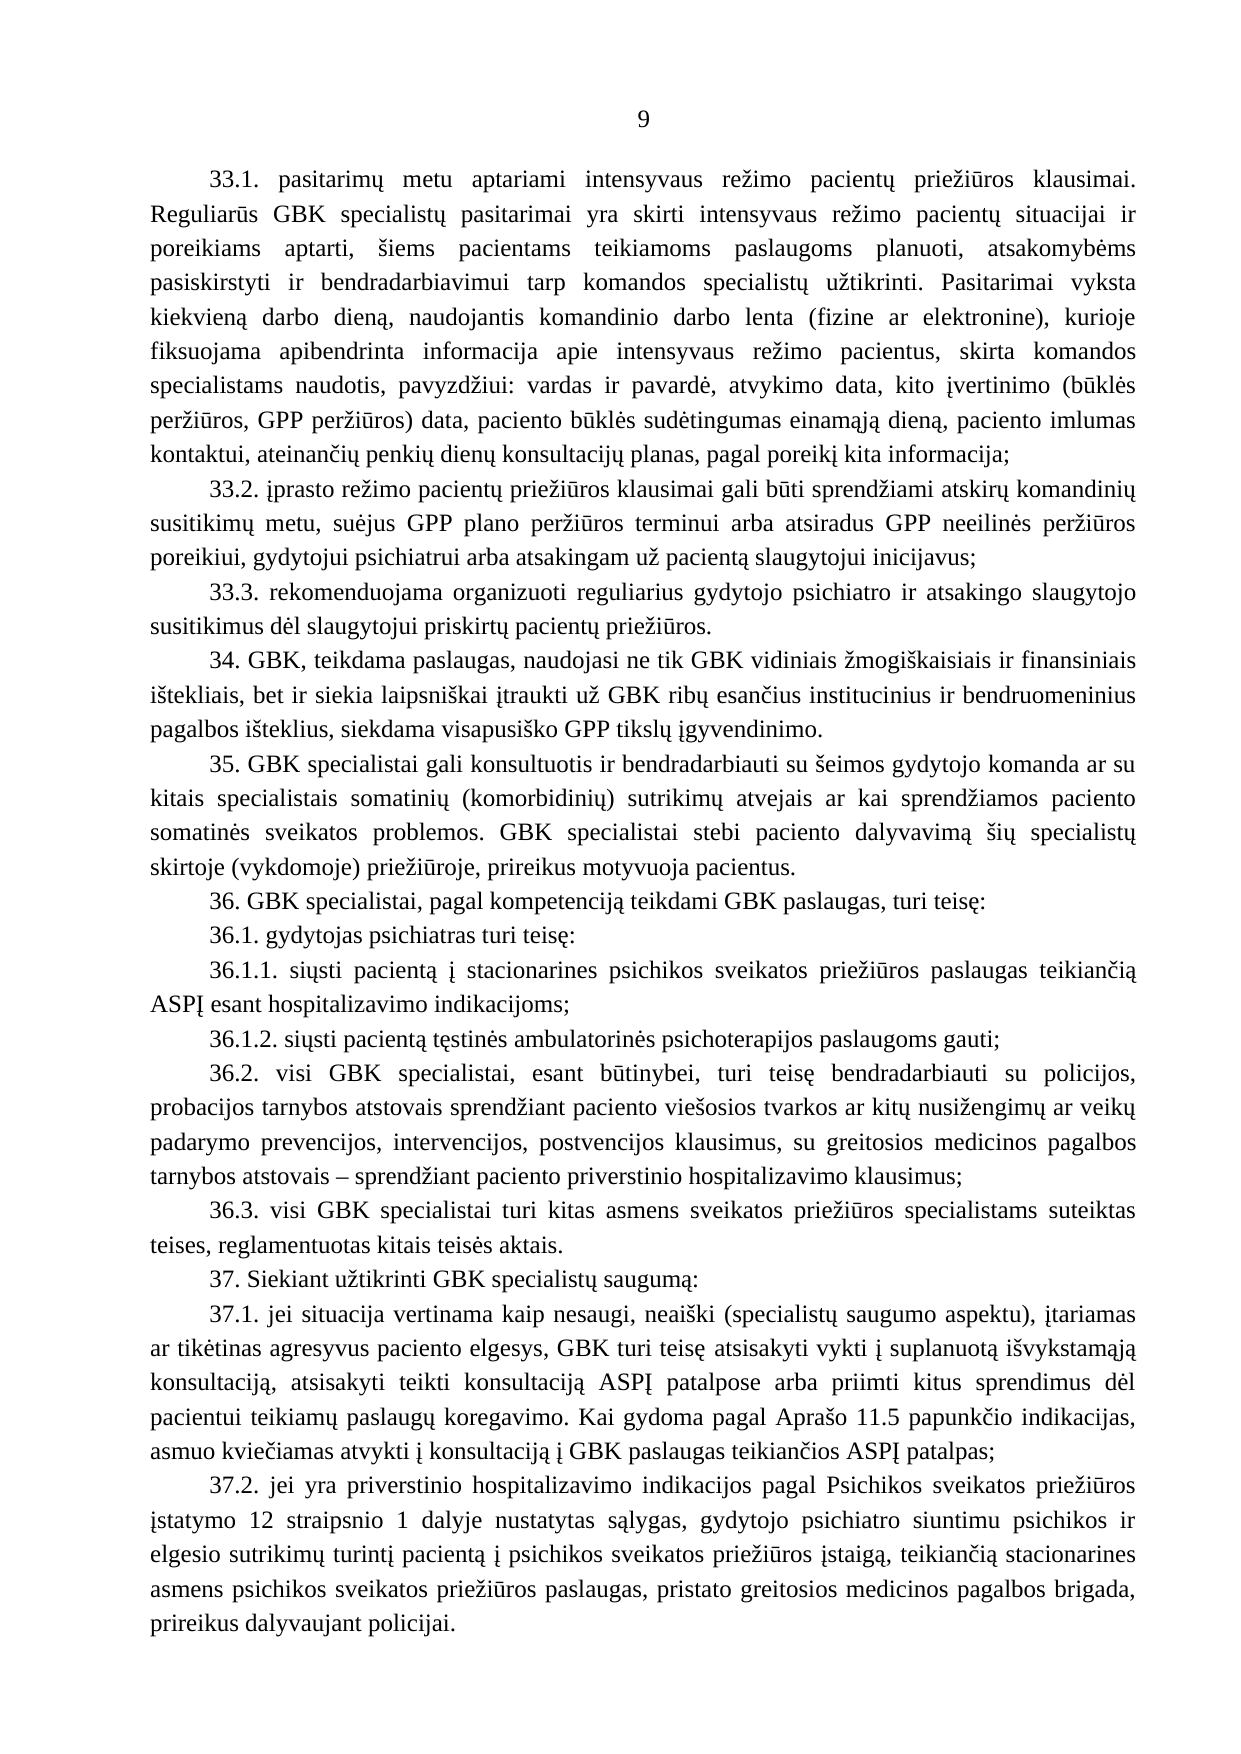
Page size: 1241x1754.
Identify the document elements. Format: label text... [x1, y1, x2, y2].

text 36.3. visi GBK specialistai turi kitas asmens sveikatos priežiūros specialistams suteiktas teises, reglamentuotas kitais teisės aktais. [150, 1194, 1137, 1259]
text 36.1.2. siųsti pacientą tęstinės ambulatorinės psichoterapijos paslaugoms gauti; [150, 1023, 1137, 1052]
text 33.2. įprasto režimo pacientų priežiūros klausimai gali būti sprendžiami atskirų komandinių susitikimų metu, suėjus GPP plano peržiūros terminui arba atsiradus GPP neeilinės peržiūros poreikiui, gydytojui psichiatrui arba atsakingam už pacientą slaugytojui inicijavus; [150, 473, 1137, 571]
text 34. GBK, teikdama paslaugas, naudojasi ne tik GBK vidiniais žmogiškaisiais ir finansiniais ištekliais, bet ir siekia laipsniškai įtraukti už GBK ribų esančius institucinius ir bendruomeninius pagalbos išteklius, siekdama visapusiško GPP tikslų įgyvendinimo. [150, 644, 1137, 743]
text 36.1. gydytojas psichiatras turi teisę: [150, 919, 1137, 949]
text 35. GBK specialistai gali konsultuotis ir bendradarbiauti su šeimos gydytojo komanda ar su kitais specialistais somatinių (komorbidinių) sutrikimų atvejais ar kai sprendžiamos paciento somatinės sveikatos problemos. GBK specialistai stebi paciento dalyvavimą šių specialistų skirtoje (vykdomoje) priežiūroje, prireikus motyvuoja pacientus. [150, 748, 1137, 881]
text 36.2. visi GBK specialistai, esant būtinybei, turi teisę bendradarbiauti su policijos, probacijos tarnybos atstovais sprendžiant paciento viešosios tvarkos ar kitų nusižengimų ar veikų padarymo prevencijos, intervencijos, postvencijos klausimus, su greitosios medicinos pagalbos tarnybos atstovais – sprendžiant paciento priverstinio hospitalizavimo klausimus; [150, 1057, 1137, 1190]
text 37. Siekiant užtikrinti GBK specialistų saugumą: [150, 1263, 1137, 1293]
text 37.2. jei yra priverstinio hospitalizavimo indikacijos pagal Psichikos sveikatos priežiūros įstatymo 12 straipsnio 1 dalyje nustatytas sąlygas, gydytojo psichiatro siuntimu psichikos ir elgesio sutrikimų turintį pacientą į psichikos sveikatos priežiūros įstaigą, teikiančią stacionarines asmens psichikos sveikatos priežiūros paslaugas, pristato greitosios medicinos pagalbos brigada, prireikus dalyvaujant policijai. [150, 1469, 1137, 1637]
text 36.1.1. siųsti pacientą į stacionarines psichikos sveikatos priežiūros paslaugas teikiančią ASPĮ esant hospitalizavimo indikacijoms; [150, 954, 1137, 1018]
text 33.3. rekomenduojama organizuoti reguliarius gydytojo psichiatro ir atsakingo slaugytojo susitikimus dėl slaugytojui priskirtų pacientų priežiūros. [150, 576, 1137, 640]
text 33.1. pasitarimų metu aptariami intensyvaus režimo pacientų priežiūros klausimai. Reguliarūs GBK specialistų pasitarimai yra skirti intensyvaus režimo pacientų situacijai ir poreikiams aptarti, šiems pacientams teikiamoms paslaugoms planuoti, atsakomybėms pasiskirstyti ir bendradarbiavimui tarp komandos specialistų užtikrinti. Pasitarimai vyksta kiekvieną darbo dieną, naudojantis komandinio darbo lenta (fizine ar elektronine), kurioje fiksuojama apibendrinta informacija apie intensyvaus režimo pacientus, skirta komandos specialistams naudotis, pavyzdžiui: vardas ir pavardė, atvykimo data, kito įvertinimo (būklės peržiūros, GPP peržiūros) data, paciento būklės sudėtingumas einamąją dieną, paciento imlumas kontaktui, ateinančių penkių dienų konsultacijų planas, pagal poreikį kita informacija; [150, 163, 1137, 468]
text 36. GBK specialistai, pagal kompetenciją teikdami GBK paslaugas, turi teisę: [150, 885, 1137, 915]
text 37.1. jei situacija vertinama kaip nesaugi, neaiški (specialistų saugumo aspektu), įtariamas ar tikėtinas agresyvus paciento elgesys, GBK turi teisę atsisakyti vykti į suplanuotą išvykstamąją konsultaciją, atsisakyti teikti konsultaciją ASPĮ patalpose arba priimti kitus sprendimus dėl pacientui teikiamų paslaugų koregavimo. Kai gydoma pagal Aprašo 11.5 papunkčio indikacijas, asmuo kviečiamas atvykti į konsultaciją į GBK paslaugas teikiančios ASPĮ patalpas; [150, 1298, 1137, 1465]
